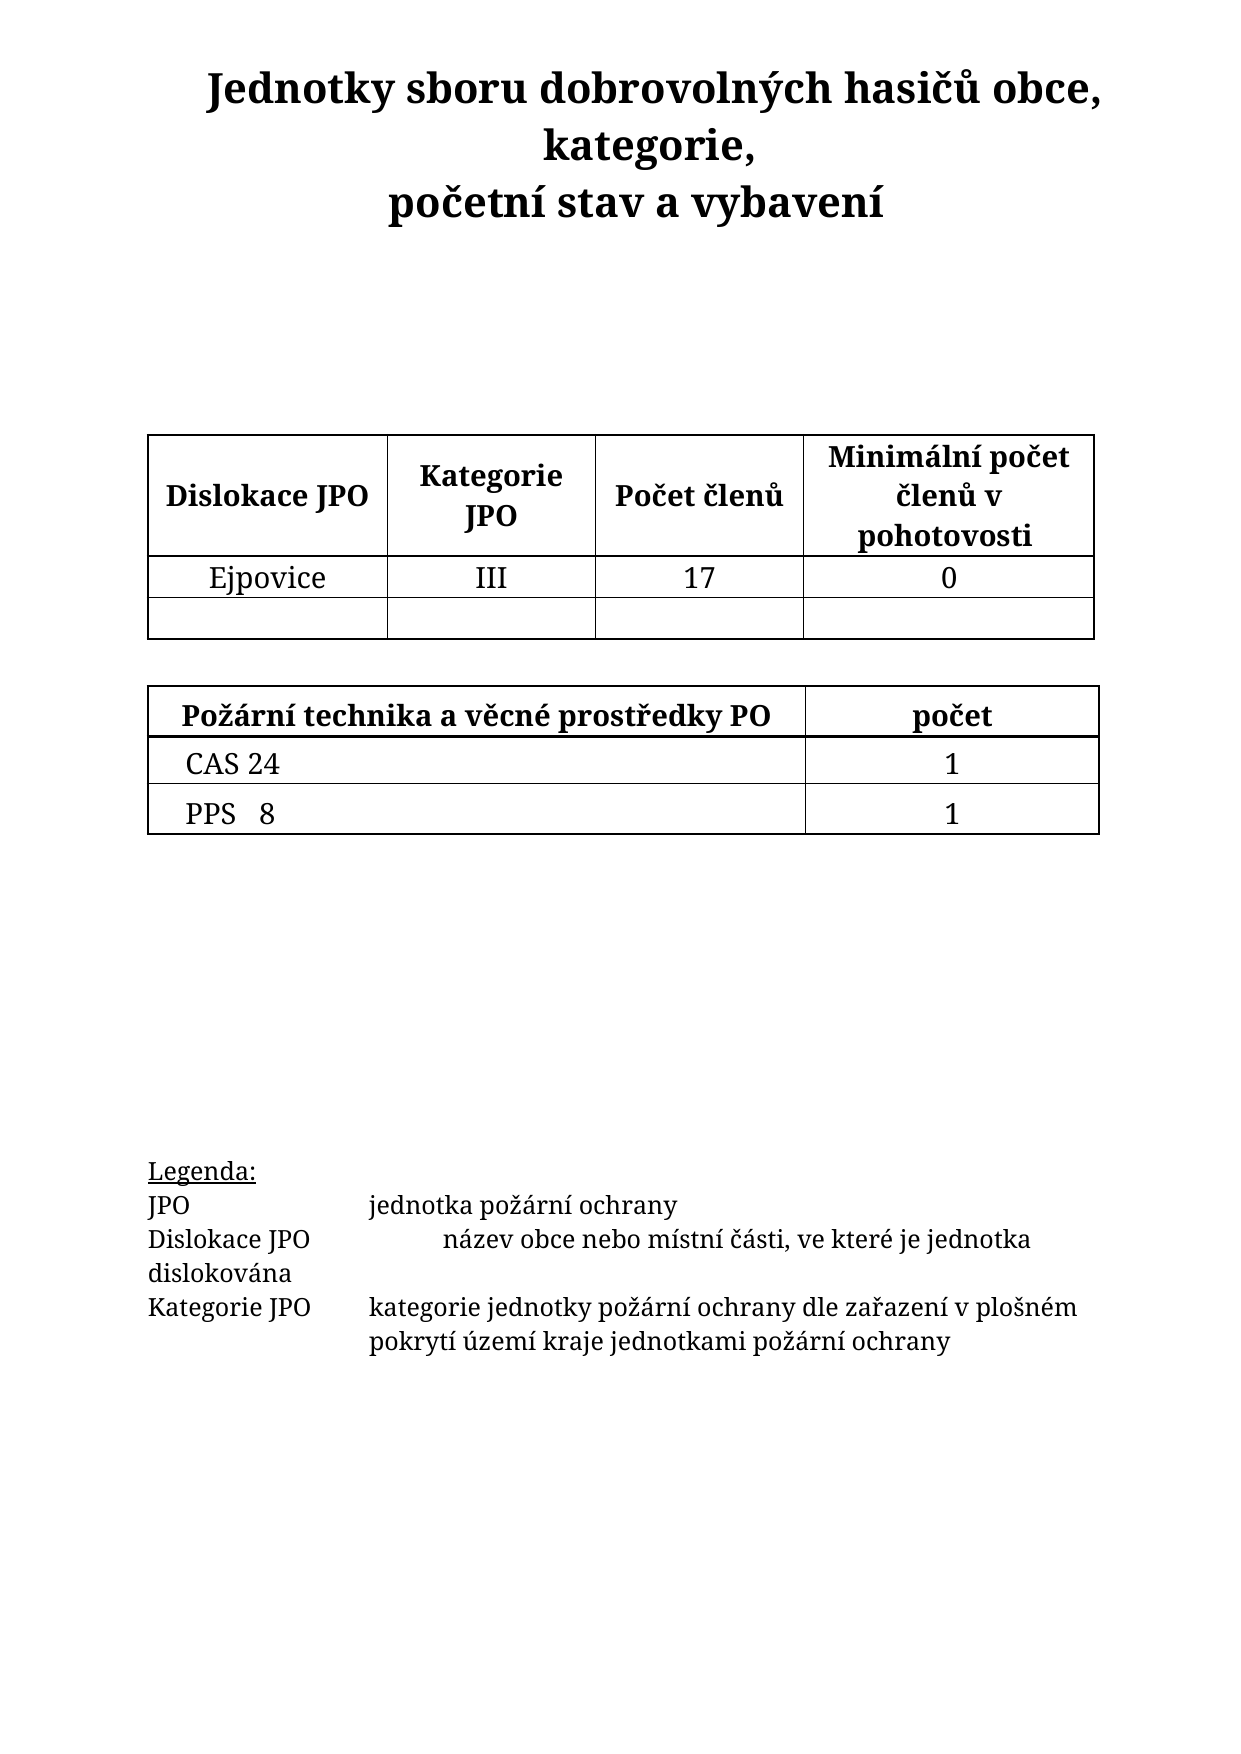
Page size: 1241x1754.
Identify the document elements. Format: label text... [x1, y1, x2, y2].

table_cell 1 [806, 738, 1098, 783]
table_cell 17 [596, 557, 803, 597]
table_cell PPS 8 [149, 784, 732, 833]
table_header Požární technika a věcné prostředky PO [149, 687, 805, 735]
text Legenda: [148, 1153, 1125, 1187]
table_cell [782, 738, 805, 783]
table_header Kategorie JPO [388, 436, 595, 555]
table_cell CAS 24 [149, 738, 732, 783]
table_cell 0 [804, 557, 1093, 597]
table_cell [596, 598, 803, 637]
table_header Minimální počet členů v pohotovosti [804, 436, 1093, 555]
text Dislokace JPO název obce nebo místní části, ve které je jednotka dislokována [148, 1221, 1125, 1289]
table_cell [782, 784, 805, 833]
text Kategorie JPO kategorie jednotky požární ochrany dle zařazení v plošném pokrytí území kraje jednotkami požární ochrany [148, 1289, 1125, 1358]
text JPO jednotka požární ochrany [148, 1187, 1125, 1221]
table_cell [804, 598, 1093, 637]
table_cell [149, 598, 387, 637]
text početní stav a vybavení [148, 173, 1125, 229]
table_cell [732, 784, 782, 833]
table_cell [388, 598, 595, 637]
table_header Počet členů [596, 436, 803, 555]
table_header Dislokace JPO [149, 436, 387, 555]
table_cell III [388, 557, 595, 597]
table_cell Ejpovice [149, 557, 387, 597]
text Jednotky sboru dobrovolných hasičů obce, kategorie, [185, 59, 1125, 173]
table_cell [732, 738, 782, 783]
table_header počet [806, 687, 1098, 735]
table_cell 1 [806, 784, 1098, 833]
